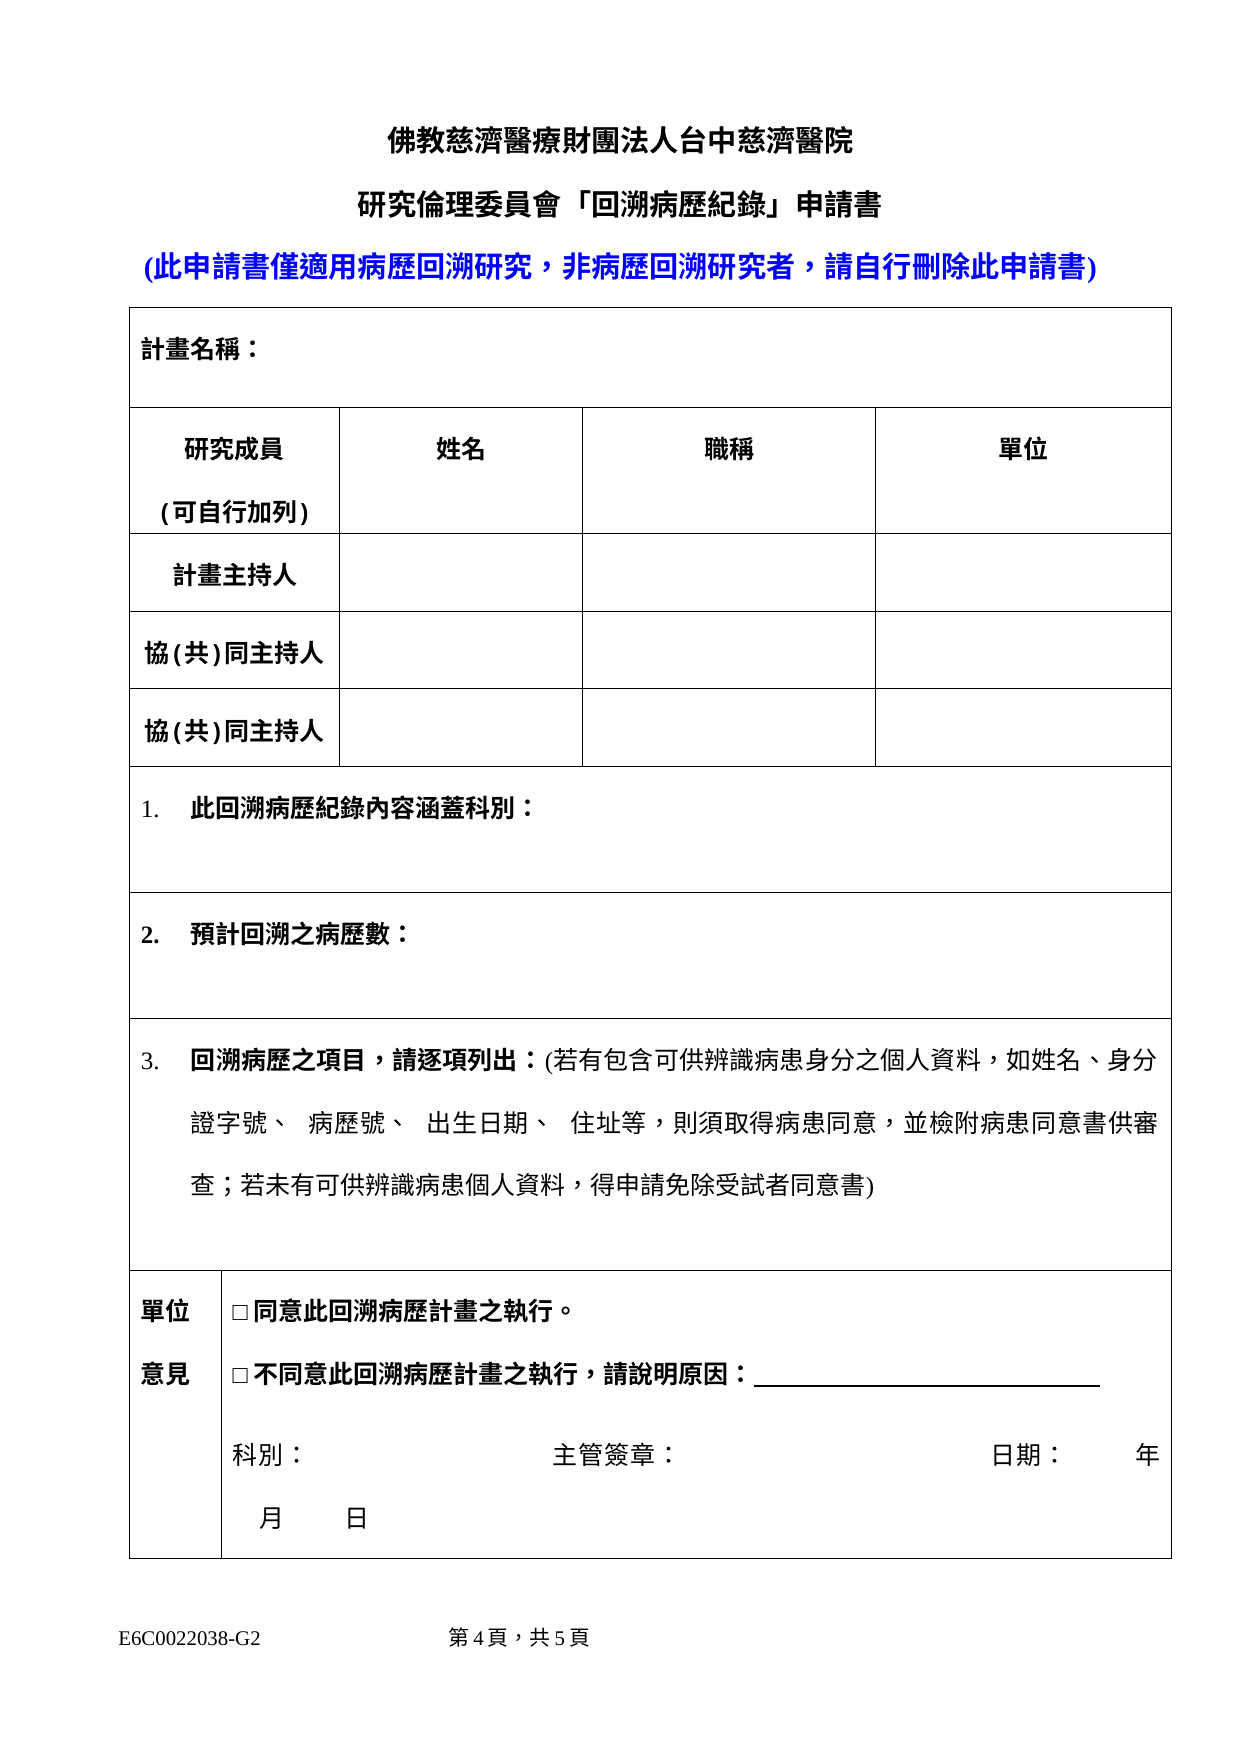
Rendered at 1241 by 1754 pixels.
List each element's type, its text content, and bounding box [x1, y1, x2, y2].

table_cell 單位 意見 [130, 1271, 221, 1558]
table_cell □ 同意此回溯病歷計畫之執行。 □ 不同意此回溯病歷計畫之執行，請說明原因： 科別： 主管簽章： 日期： 年 月 日 [222, 1271, 1171, 1558]
table_cell 預計回溯之病歷數： [130, 893, 1171, 1018]
table_cell 回溯病歷之項目，請逐項列出：(若有包含可供辨識病患身分之個人資料，如姓名、身分證字號、 病歷號、 出生日期、 住址等，則須取得病患同意，並檢附病患同意書供審查；若未有可供辨識病患個人資料，得申請免除受試者同意書) [130, 1019, 1171, 1269]
subtitle 佛教慈濟醫療財團法人台中慈濟醫院 [118, 101, 1122, 163]
table_cell 職稱 [583, 408, 875, 533]
table_cell 此回溯病歷紀錄內容涵蓋科別： [130, 767, 1171, 892]
table_cell 單位 [876, 408, 1171, 533]
table_cell 協(共)同主持人 [130, 612, 339, 688]
table_cell [340, 612, 582, 688]
table_cell 協(共)同主持人 [130, 689, 339, 766]
table_cell [340, 534, 582, 611]
table_cell 計畫主持人 [130, 534, 339, 611]
table_cell [583, 534, 875, 611]
table_cell 姓名 [340, 408, 582, 533]
table_cell 研究成員 (可自行加列) [130, 408, 339, 533]
table_cell [876, 689, 1171, 766]
table_cell [340, 689, 582, 766]
table_cell [583, 612, 875, 688]
table_header 計畫名稱： [130, 308, 1171, 407]
text (此申請書僅適用病歷回溯研究，非病歷回溯研究者，請自行刪除此申請書) [118, 226, 1122, 288]
text 研究倫理委員會「回溯病歷紀錄」申請書 [118, 163, 1122, 226]
table_cell [876, 612, 1171, 688]
table_cell [876, 534, 1171, 611]
table_cell [583, 689, 875, 766]
